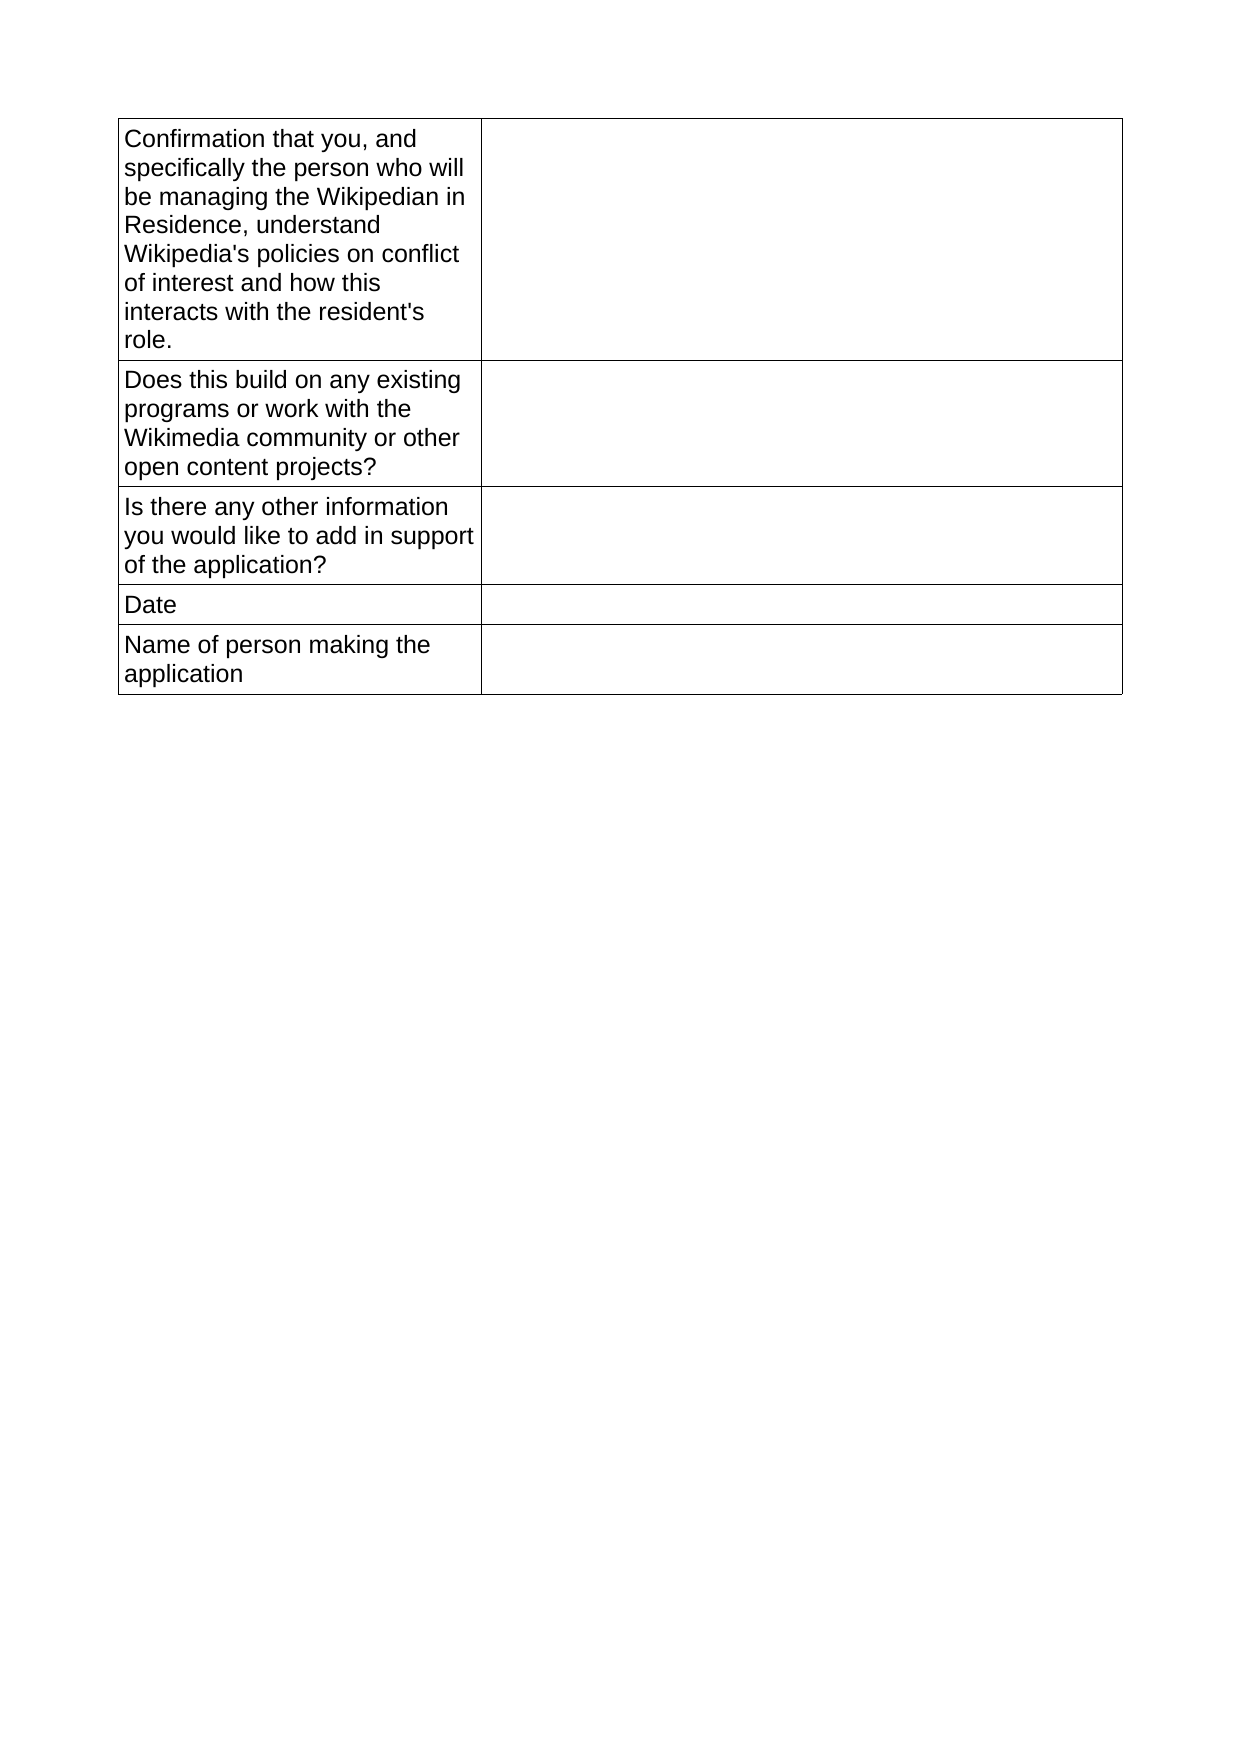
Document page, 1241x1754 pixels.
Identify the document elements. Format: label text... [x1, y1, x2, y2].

table_cell Name of person making the application [119, 625, 481, 693]
table_cell Confirmation that you, and specifically the person who will be managing the Wikipedian in Residence, understand Wikipedia's policies on conflict of interest and how this interacts with the resident's role. [119, 119, 481, 360]
table_cell Date [119, 585, 481, 624]
table_cell Is there any other information you would like to add in support of the application? [119, 487, 481, 584]
table_cell [482, 585, 1122, 624]
table_cell [482, 487, 1122, 584]
table_cell [482, 361, 1122, 486]
table_cell Does this build on any existing programs or work with the Wikimedia community or other open content projects? [119, 361, 481, 486]
table_cell [482, 119, 1122, 360]
table_cell [482, 625, 1122, 693]
